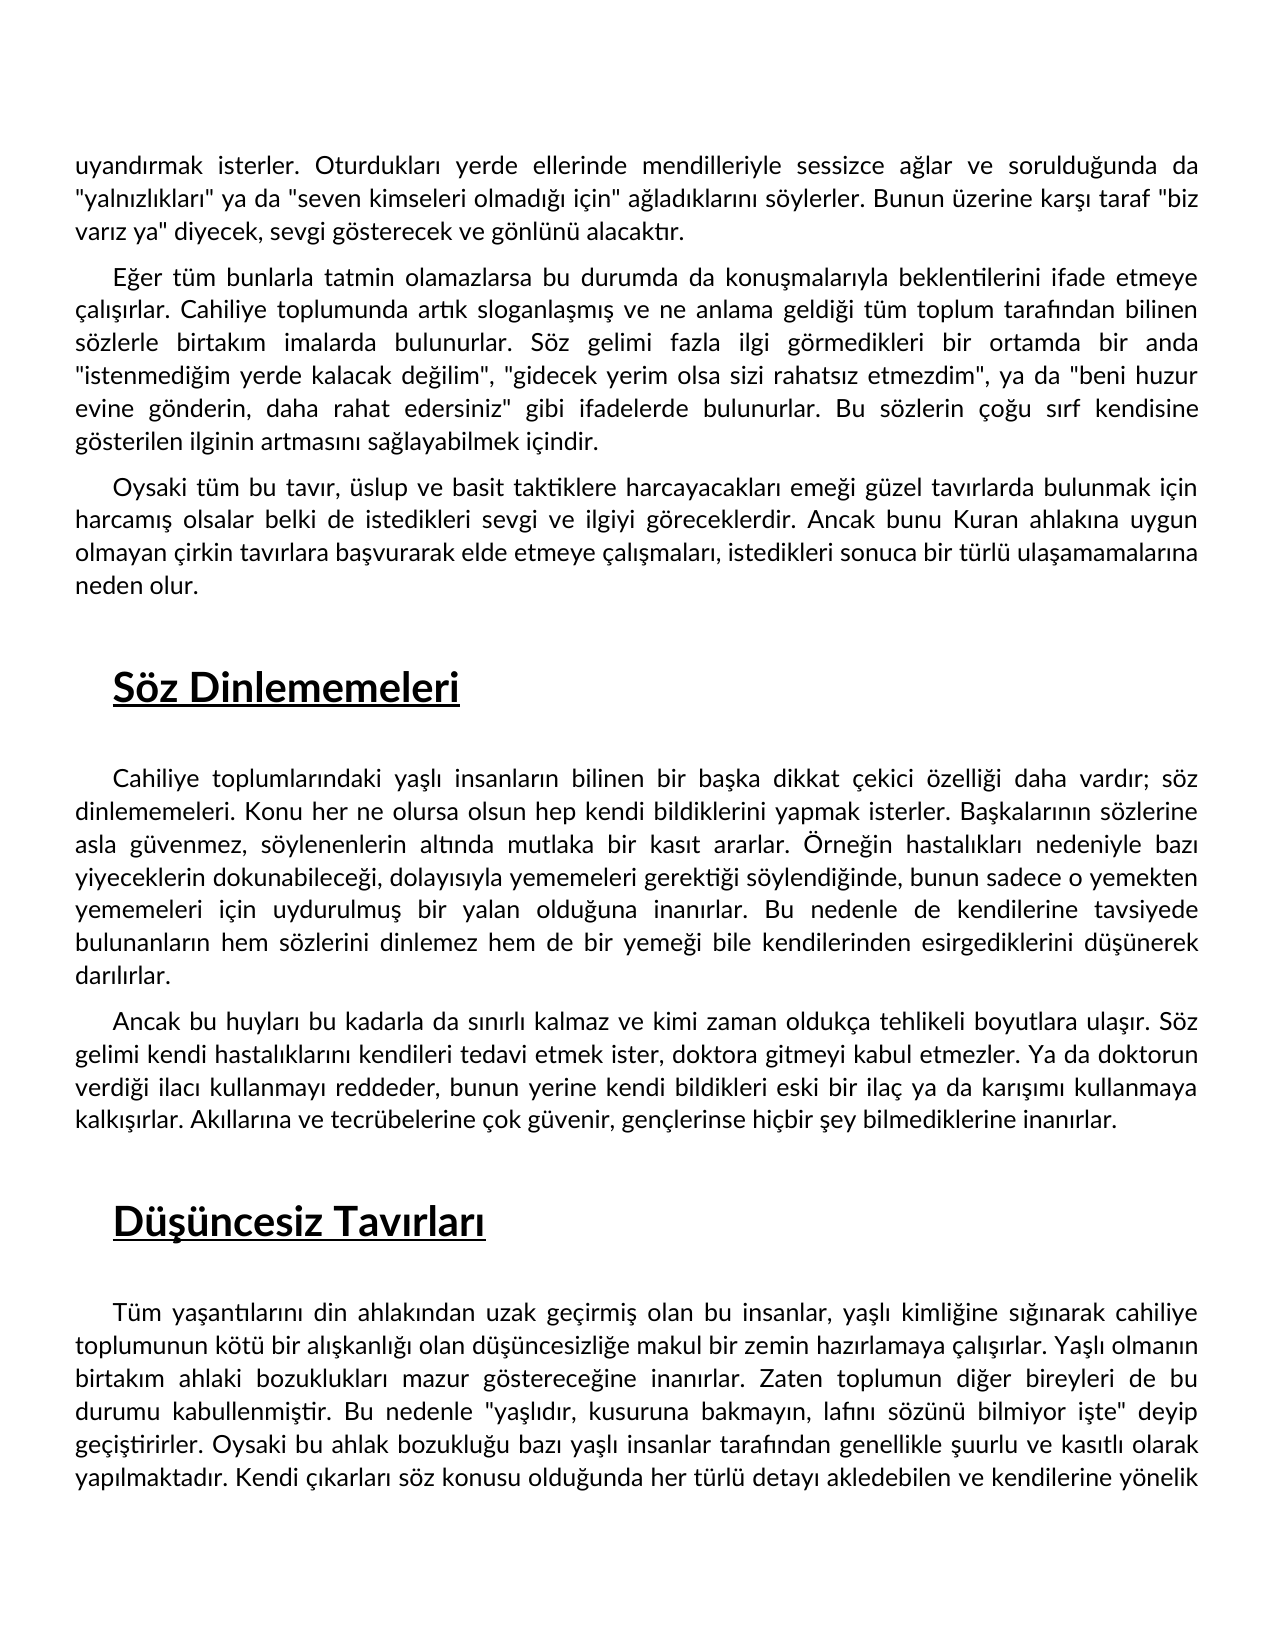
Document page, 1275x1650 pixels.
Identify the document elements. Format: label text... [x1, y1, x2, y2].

subtitle Söz Dinlememeleri [112, 661, 1200, 711]
subtitle Düşüncesiz Tavırları [112, 1195, 1200, 1245]
text Cahiliye toplumlarındaki yaşlı insanların bilinen bir başka dikkat çekici özelliği daha vardır; söz dinlememeleri. Konu her ne olursa olsun hep kendi bildiklerini yapmak isterler. Başkalarının sözlerine asla güvenmez, söylenenlerin altında mutlaka bir kasıt ararlar. Örneğin hastalıkları nedeniyle bazı yiyeceklerin dokunabileceği, dolayısıyla yememeleri gerektiği söylendiğinde, bunun sadece o yemekten yememeleri için uydurulmuş bir yalan olduğuna inanırlar. Bu nedenle de kendilerine tavsiyede bulunanların hem sözlerini dinlemez hem de bir yemeği bile kendilerinden esirgediklerini düşünerek darılırlar. [75, 762, 1200, 990]
text uyandırmak isterler. Oturdukları yerde ellerinde mendilleriyle sessizce ağlar ve sorulduğunda da "yalnızlıkları" ya da "seven kimseleri olmadığı için" ağladıklarını söylerler. Bunun üzerine karşı taraf "biz varız ya" diyecek, sevgi gösterecek ve gönlünü alacaktır. [75, 150, 1200, 246]
text Ancak bu huyları bu kadarla da sınırlı kalmaz ve kimi zaman oldukça tehlikeli boyutlara ulaşır. Söz gelimi kendi hastalıklarını kendileri tedavi etmek ister, doktora gitmeyi kabul etmezler. Ya da doktorun verdiği ilacı kullanmayı reddeder, bunun yerine kendi bildikleri eski bir ilaç ya da karışımı kullanmaya kalkışırlar. Akıllarına ve tecrübelerine çok güvenir, gençlerinse hiçbir şey bilmediklerine inanırlar. [75, 1005, 1200, 1134]
text Oysaki tüm bu tavır, üslup ve basit taktiklere harcayacakları emeği güzel tavırlarda bulunmak için harcamış olsalar belki de istedikleri sevgi ve ilgiyi göreceklerdir. Ancak bunu Kuran ahlakına uygun olmayan çirkin tavırlara başvurarak elde etmeye çalışmaları, istedikleri sonuca bir türlü ulaşamamalarına neden olur. [75, 471, 1200, 600]
text Tüm yaşantılarını din ahlakından uzak geçirmiş olan bu insanlar, yaşlı kimliğine sığınarak cahiliye toplumunun kötü bir alışkanlığı olan düşüncesizliğe makul bir zemin hazırlamaya çalışırlar. Yaşlı olmanın birtakım ahlaki bozuklukları mazur göstereceğine inanırlar. Zaten toplumun diğer bireyleri de bu durumu kabullenmiştir. Bu nedenle "yaşlıdır, kusuruna bakmayın, lafını sözünü bilmiyor işte" deyip geçiştirirler. Oysaki bu ahlak bozukluğu bazı yaşlı insanlar tarafından genellikle şuurlu ve kasıtlı olarak yapılmaktadır. Kendi çıkarları söz konusu olduğunda her türlü detayı akledebilen ve kendilerine yönelik [75, 1297, 1200, 1491]
text Eğer tüm bunlarla tatmin olamazlarsa bu durumda da konuşmalarıyla beklentilerini ifade etmeye çalışırlar. Cahiliye toplumunda artık sloganlaşmış ve ne anlama geldiği tüm toplum tarafından bilinen sözlerle birtakım imalarda bulunurlar. Söz gelimi fazla ilgi görmedikleri bir ortamda bir anda "istenmediğim yerde kalacak değilim", "gidecek yerim olsa sizi rahatsız etmezdim", ya da "beni huzur evine gönderin, daha rahat edersiniz" gibi ifadelerde bulunurlar. Bu sözlerin çoğu sırf kendisine gösterilen ilginin artmasını sağlayabilmek içindir. [75, 261, 1200, 456]
